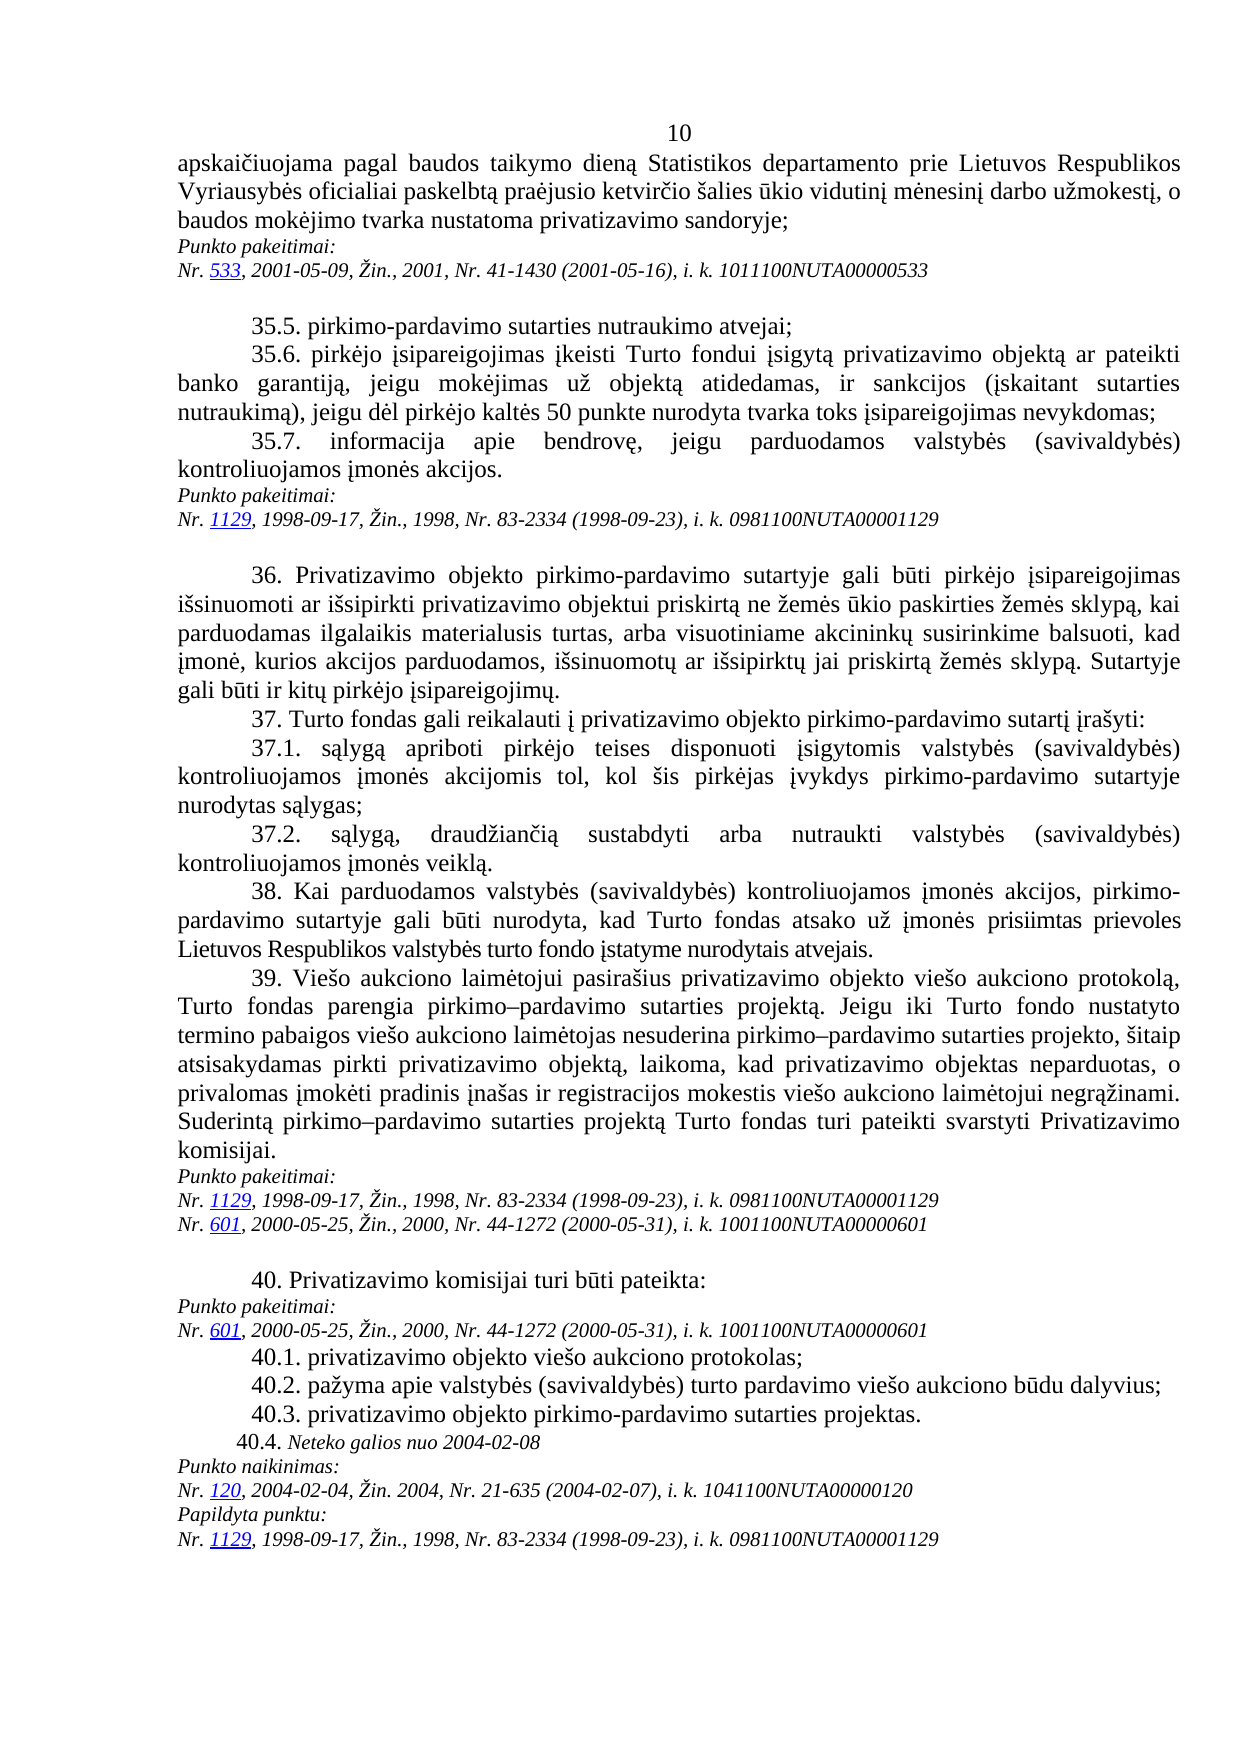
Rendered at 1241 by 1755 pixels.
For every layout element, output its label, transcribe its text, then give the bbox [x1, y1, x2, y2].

text Punkto pakeitimai: [177, 1164, 1181, 1188]
text 40.3. privatizavimo objekto pirkimo-pardavimo sutarties projektas. [177, 1399, 1181, 1428]
text Nr. 120, 2004-02-04, Žin. 2004, Nr. 21-635 (2004-02-07), i. k. 1041100NUTA00000120 [177, 1478, 1181, 1502]
text Nr. 1129, 1998-09-17, Žin., 1998, Nr. 83-2334 (1998-09-23), i. k. 0981100NUTA00001129 [177, 1526, 1181, 1551]
text 36. Privatizavimo objekto pirkimo-pardavimo sutartyje gali būti pirkėjo įsipareigojimas išsinuomoti ar išsipirkti privatizavimo objektui priskirtą ne žemės ūkio paskirties žemės sklypą, kai parduodamas ilgalaikis materialusis turtas, arba visuotiniame akcininkų susirinkime balsuoti, kad įmonė, kurios akcijos parduodamos, išsinuomotų ar išsipirktų jai priskirtą žemės sklypą. Sutartyje gali būti ir kitų pirkėjo įsipareigojimų. [177, 560, 1181, 704]
text 35.6. pirkėjo įsipareigojimas įkeisti Turto fondui įsigytą privatizavimo objektą ar pateikti banko garantiją, jeigu mokėjimas už objektą atidedamas, ir sankcijos (įskaitant sutarties nutraukimą), jeigu dėl pirkėjo kaltės 50 punkte nurodyta tvarka toks įsipareigojimas nevykdomas; [177, 339, 1181, 426]
text 35.5. pirkimo-pardavimo sutarties nutraukimo atvejai; [177, 311, 1181, 339]
text Nr. 601, 2000-05-25, Žin., 2000, Nr. 44-1272 (2000-05-31), i. k. 1001100NUTA00000601 [177, 1212, 1181, 1236]
text 35.7. informacija apie bendrovę, jeigu parduodamos valstybės (savivaldybės) kontroliuojamos įmonės akcijos. [177, 426, 1181, 483]
text 37.1. sąlygą apriboti pirkėjo teises disponuoti įsigytomis valstybės (savivaldybės) kontroliuojamos įmonės akcijomis tol, kol šis pirkėjas įvykdys pirkimo-pardavimo sutartyje nurodytas sąlygas; [177, 733, 1181, 819]
text 40. Privatizavimo komisijai turi būti pateikta: [177, 1265, 1181, 1293]
text 40.1. privatizavimo objekto viešo aukciono protokolas; [177, 1342, 1181, 1370]
text 39. Viešo aukciono laimėtojui pasirašius privatizavimo objekto viešo aukciono protokolą, Turto fondas parengia pirkimo–pardavimo sutarties projektą. Jeigu iki Turto fondo nustatyto termino pabaigos viešo aukciono laimėtojas nesuderina pirkimo–pardavimo sutarties projekto, šitaip atsisakydamas pirkti privatizavimo objektą, laikoma, kad privatizavimo objektas neparduotas, o privalomas įmokėti pradinis įnašas ir registracijos mokestis viešo aukciono laimėtojui negrąžinami. Suderintą pirkimo–pardavimo sutarties projektą Turto fondas turi pateikti svarstyti Privatizavimo komisijai. [177, 963, 1181, 1164]
text Nr. 1129, 1998-09-17, Žin., 1998, Nr. 83-2334 (1998-09-23), i. k. 0981100NUTA00001129 [177, 1188, 1181, 1212]
text Punkto pakeitimai: [177, 234, 1181, 258]
text Nr. 1129, 1998-09-17, Žin., 1998, Nr. 83-2334 (1998-09-23), i. k. 0981100NUTA00001129 [177, 507, 1181, 531]
text 37.2. sąlygą, draudžiančią sustabdyti arba nutraukti valstybės (savivaldybės) kontroliuojamos įmonės veiklą. [177, 819, 1181, 876]
text apskaičiuojama pagal baudos taikymo dieną Statistikos departamento prie Lietuvos Respublikos Vyriausybės oficialiai paskelbtą praėjusio ketvirčio šalies ūkio vidutinį mėnesinį darbo užmokestį, o baudos mokėjimo tvarka nustatoma privatizavimo sandoryje; [177, 148, 1181, 234]
text 37. Turto fondas gali reikalauti į privatizavimo objekto pirkimo-pardavimo sutartį įrašyti: [177, 704, 1181, 733]
text 40.4. Neteko galios nuo 2004-02-08 [177, 1428, 1181, 1454]
text 38. Kai parduodamos valstybės (savivaldybės) kontroliuojamos įmonės akcijos, pirkimo-pardavimo sutartyje gali būti nurodyta, kad Turto fondas atsako už įmonės prisiimtas prievoles Lietuvos Respublikos valstybės turto fondo įstatyme nurodytais atvejais. [177, 876, 1181, 963]
text Punkto pakeitimai: [177, 1293, 1181, 1318]
text Nr. 601, 2000-05-25, Žin., 2000, Nr. 44-1272 (2000-05-31), i. k. 1001100NUTA00000601 [177, 1318, 1181, 1342]
text Punkto pakeitimai: [177, 483, 1181, 507]
text Nr. 533, 2001-05-09, Žin., 2001, Nr. 41-1430 (2001-05-16), i. k. 1011100NUTA00000533 [177, 258, 1181, 282]
text Punkto naikinimas: [177, 1454, 1181, 1478]
text Papildyta punktu: [177, 1502, 1181, 1526]
text 40.2. pažyma apie valstybės (savivaldybės) turto pardavimo viešo aukciono būdu dalyvius; [177, 1370, 1181, 1399]
